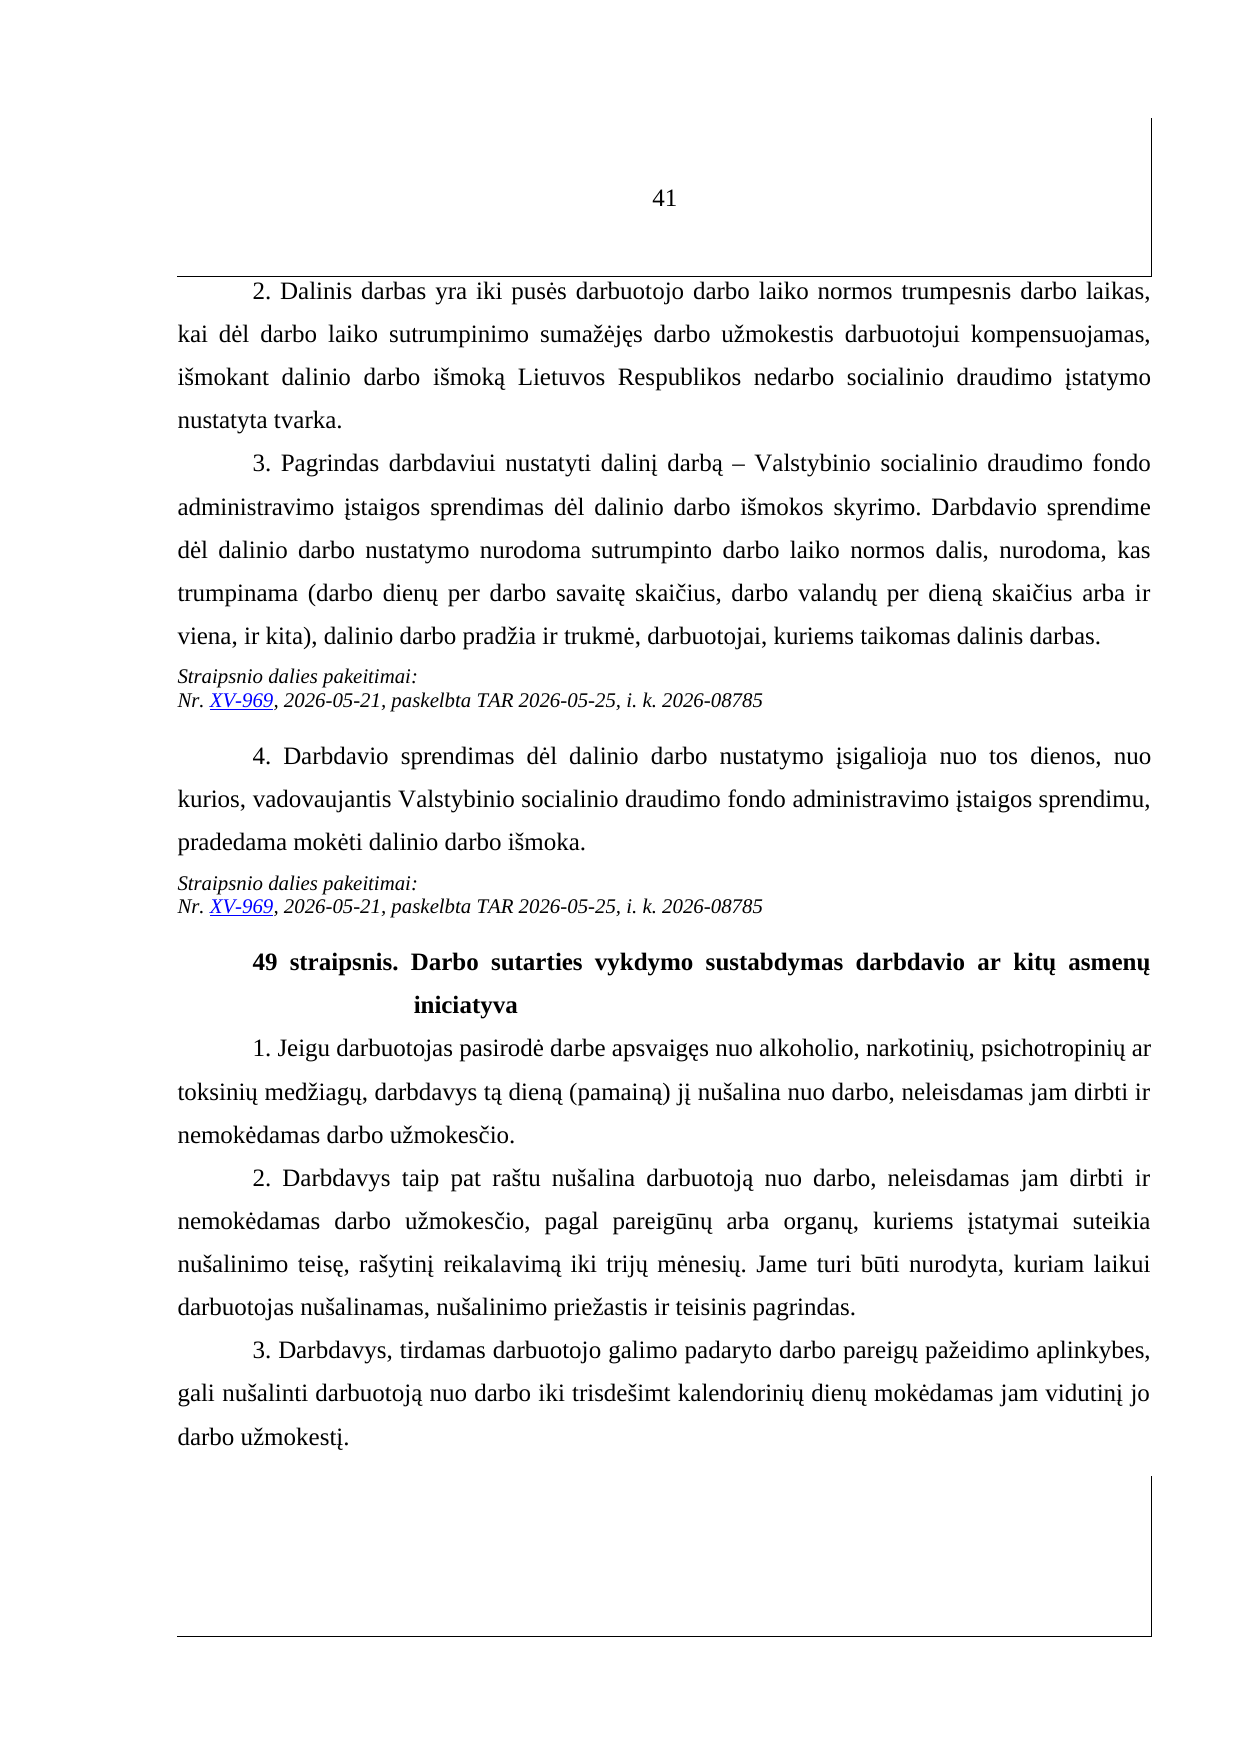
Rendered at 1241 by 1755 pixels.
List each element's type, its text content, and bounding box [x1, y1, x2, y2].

subtitle 49 straipsnis. Darbo sutarties vykdymo sustabdymas darbdavio ar kitų asmenų iniciatyva [252, 947, 1152, 1019]
text Straipsnio dalies pakeitimai: [177, 870, 1152, 894]
text Nr. XV-969, 2026-05-21, paskelbta TAR 2026-05-25, i. k. 2026-08785 [177, 894, 1152, 918]
text Nr. XV-969, 2026-05-21, paskelbta TAR 2026-05-25, i. k. 2026-08785 [177, 688, 1152, 712]
text 3. Pagrindas darbdaviui nustatyti dalinį darbą – Valstybinio socialinio draudimo fondo administravimo įstaigos sprendimas dėl dalinio darbo išmokos skyrimo. Darbdavio sprendime dėl dalinio darbo nustatymo nurodoma sutrumpinto darbo laiko normos dalis, nurodoma, kas trumpinama (darbo dienų per darbo savaitę skaičius, darbo valandų per dieną skaičius arba ir viena, ir kita), dalinio darbo pradžia ir trukmė, darbuotojai, kuriems taikomas dalinis darbas. [177, 448, 1152, 650]
text Straipsnio dalies pakeitimai: [177, 664, 1152, 688]
text 2. Dalinis darbas yra iki pusės darbuotojo darbo laiko normos trumpesnis darbo laikas, kai dėl darbo laiko sutrumpinimo sumažėjęs darbo užmokestis darbuotojui kompensuojamas, išmokant dalinio darbo išmoką Lietuvos Respublikos nedarbo socialinio draudimo įstatymo nustatyta tvarka. [177, 276, 1152, 434]
text 2. Darbdavys taip pat raštu nušalina darbuotoją nuo darbo, neleisdamas jam dirbti ir nemokėdamas darbo užmokesčio, pagal pareigūnų arba organų, kuriems įstatymai suteikia nušalinimo teisę, rašytinį reikalavimą iki trijų mėnesių. Jame turi būti nurodyta, kuriam laikui darbuotojas nušalinamas, nušalinimo priežastis ir teisinis pagrindas. [177, 1163, 1152, 1321]
text 4. Darbdavio sprendimas dėl dalinio darbo nustatymo įsigalioja nuo tos dienos, nuo kurios, vadovaujantis Valstybinio socialinio draudimo fondo administravimo įstaigos sprendimu, pradedama mokėti dalinio darbo išmoka. [177, 741, 1152, 856]
text 3. Darbdavys, tirdamas darbuotojo galimo padaryto darbo pareigų pažeidimo aplinkybes, gali nušalinti darbuotoją nuo darbo iki trisdešimt kalendorinių dienų mokėdamas jam vidutinį jo darbo užmokestį. [177, 1335, 1152, 1450]
text 1. Jeigu darbuotojas pasirodė darbe apsvaigęs nuo alkoholio, narkotinių, psichotropinių ar toksinių medžiagų, darbdavys tą dieną (pamainą) jį nušalina nuo darbo, neleisdamas jam dirbti ir nemokėdamas darbo užmokesčio. [177, 1033, 1152, 1148]
